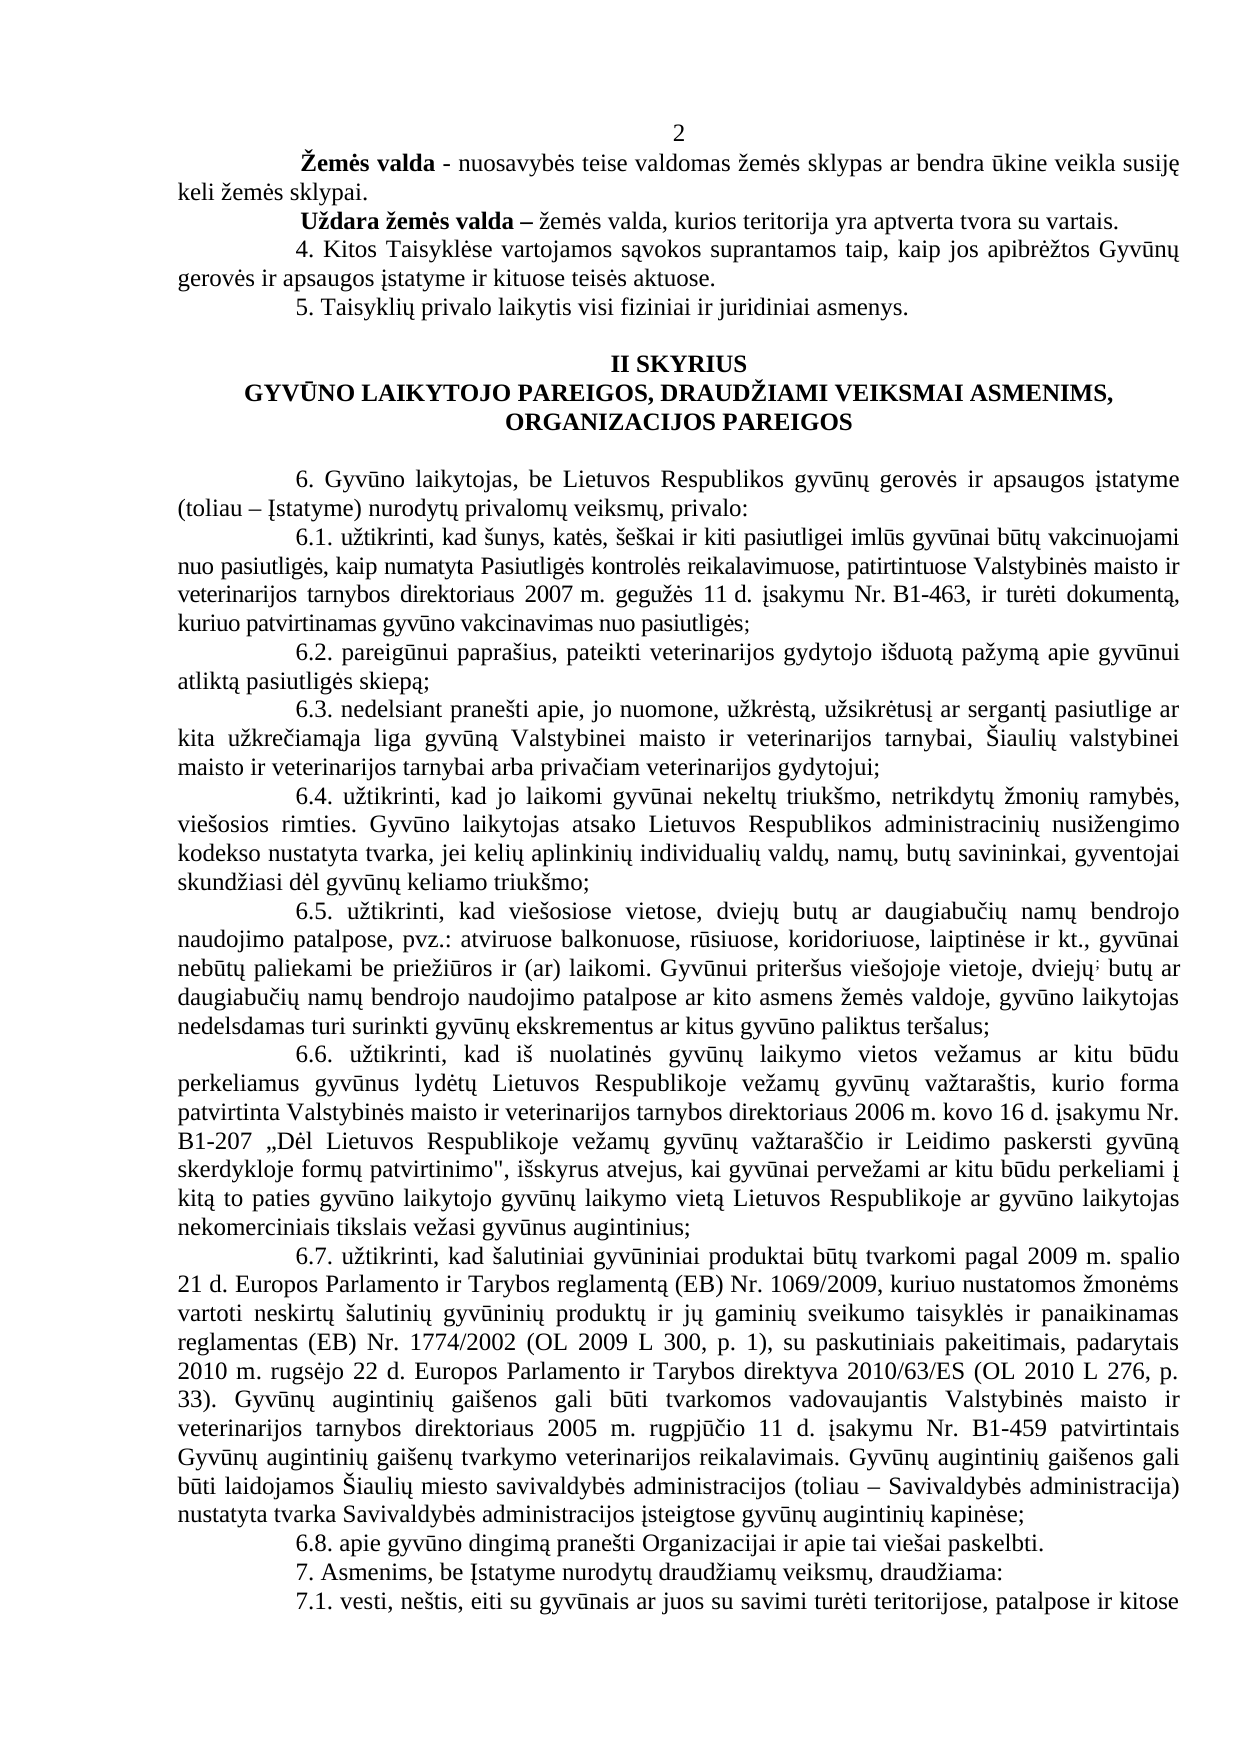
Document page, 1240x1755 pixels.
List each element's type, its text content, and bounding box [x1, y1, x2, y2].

text 6.7. užtikrinti, kad šalutiniai gyvūniniai produktai būtų tvarkomi pagal 2009 m. spalio 21 d. Europos Parlamento ir Tarybos reglamentą (EB) Nr. 1069/2009, kuriuo nustatomos žmonėms vartoti neskirtų šalutinių gyvūninių produktų ir jų gaminių sveikumo taisyklės ir panaikinamas reglamentas (EB) Nr. 1774/2002 (OL 2009 L 300, p. 1), su paskutiniais pakeitimais, padarytais 2010 m. rugsėjo 22 d. Europos Parlamento ir Tarybos direktyva 2010/63/ES (OL 2010 L 276, p. 33). Gyvūnų augintinių gaišenos gali būti tvarkomos vadovaujantis Valstybinės maisto ir veterinarijos tarnybos direktoriaus 2005 m. rugpjūčio 11 d. įsakymu Nr. B1-459 patvirtintais Gyvūnų augintinių gaišenų tvarkymo veterinarijos reikalavimais. Gyvūnų augintinių gaišenos gali būti laidojamos Šiaulių miesto savivaldybės administracijos (toliau – Savivaldybės administracija) nustatyta tvarka Savivaldybės administracijos įsteigtose gyvūnų augintinių kapinėse; [177, 1241, 1181, 1528]
text 5. Taisyklių privalo laikytis visi fiziniai ir juridiniai asmenys. [177, 292, 1181, 321]
text 4. Kitos Taisyklėse vartojamos sąvokos suprantamos taip, kaip jos apibrėžtos Gyvūnų gerovės ir apsaugos įstatyme ir kituose teisės aktuose. [177, 234, 1181, 292]
text 6.4. užtikrinti, kad jo laikomi gyvūnai nekeltų triukšmo, netrikdytų žmonių ramybės, viešosios rimties. Gyvūno laikytojas atsako Lietuvos Respublikos administracinių nusižengimo kodekso nustatyta tvarka, jei kelių aplinkinių individualių valdų, namų, butų savininkai, gyventojai skundžiasi dėl gyvūnų keliamo triukšmo; [177, 781, 1181, 896]
text II SKYRIUS [177, 349, 1181, 378]
text 6.3. nedelsiant pranešti apie, jo nuomone, užkrėstą, užsikrėtusį ar sergantį pasiutlige ar kita užkrečiamąja liga gyvūną Valstybinei maisto ir veterinarijos tarnybai, Šiaulių valstybinei maisto ir veterinarijos tarnybai arba privačiam veterinarijos gydytojui; [177, 694, 1181, 781]
text 6.8. apie gyvūno dingimą pranešti Organizacijai ir apie tai viešai paskelbti. [177, 1528, 1181, 1557]
text 6.5. užtikrinti, kad viešosiose vietose, dviejų butų ar daugiabučių namų bendrojo naudojimo patalpose, pvz.: atviruose balkonuose, rūsiuose, koridoriuose, laiptinėse ir kt., gyvūnai nebūtų paliekami be priežiūros ir (ar) laikomi. Gyvūnui priteršus viešojoje vietoje, dviejų; butų ar daugiabučių namų bendrojo naudojimo patalpose ar kito asmens žemės valdoje, gyvūno laikytojas nedelsdamas turi surinkti gyvūnų ekskrementus ar kitus gyvūno paliktus teršalus; [177, 896, 1181, 1039]
text 6. Gyvūno laikytojas, be Lietuvos Respublikos gyvūnų gerovės ir apsaugos įstatyme (toliau – Įstatyme) nurodytų privalomų veiksmų, privalo: [177, 464, 1181, 522]
text GYVŪNO LAIKYTOJO PAREIGOS, DRAUDŽIAMI VEIKSMAI ASMENIMS, ORGANIZACIJOS PAREIGOS [177, 378, 1181, 436]
text 7. Asmenims, be Įstatyme nurodytų draudžiamų veiksmų, draudžiama: [177, 1557, 1181, 1586]
text 6.1. užtikrinti, kad šunys, katės, šeškai ir kiti pasiutligei imlūs gyvūnai būtų vakcinuojami nuo pasiutligės, kaip numatyta Pasiutligės kontrolės reikalavimuose, patirtintuose Valstybinės maisto ir veterinarijos tarnybos direktoriaus 2007 m. gegužės 11 d. įsakymu Nr. B1-463, ir turėti dokumentą, kuriuo patvirtinamas gyvūno vakcinavimas nuo pasiutligės; [177, 522, 1181, 637]
text Žemės valda - nuosavybės teise valdomas žemės sklypas ar bendra ūkine veikla susiję keli žemės sklypai. [177, 148, 1181, 206]
text Uždara žemės valda – žemės valda, kurios teritorija yra aptverta tvora su vartais. [177, 206, 1181, 234]
text 7.1. vesti, neštis, eiti su gyvūnais ar juos su savimi turėti teritorijose, patalpose ir kitose [177, 1586, 1181, 1614]
text 6.6. užtikrinti, kad iš nuolatinės gyvūnų laikymo vietos vežamus ar kitu būdu perkeliamus gyvūnus lydėtų Lietuvos Respublikoje vežamų gyvūnų važtaraštis, kurio forma patvirtinta Valstybinės maisto ir veterinarijos tarnybos direktoriaus 2006 m. kovo 16 d. įsakymu Nr. B1-207 „Dėl Lietuvos Respublikoje vežamų gyvūnų važtaraščio ir Leidimo paskersti gyvūną skerdykloje formų patvirtinimo", išskyrus atvejus, kai gyvūnai pervežami ar kitu būdu perkeliami į kitą to paties gyvūno laikytojo gyvūnų laikymo vietą Lietuvos Respublikoje ar gyvūno laikytojas nekomerciniais tikslais vežasi gyvūnus augintinius; [177, 1039, 1181, 1241]
text 6.2. pareigūnui paprašius, pateikti veterinarijos gydytojo išduotą pažymą apie gyvūnui atliktą pasiutligės skiepą; [177, 637, 1181, 694]
